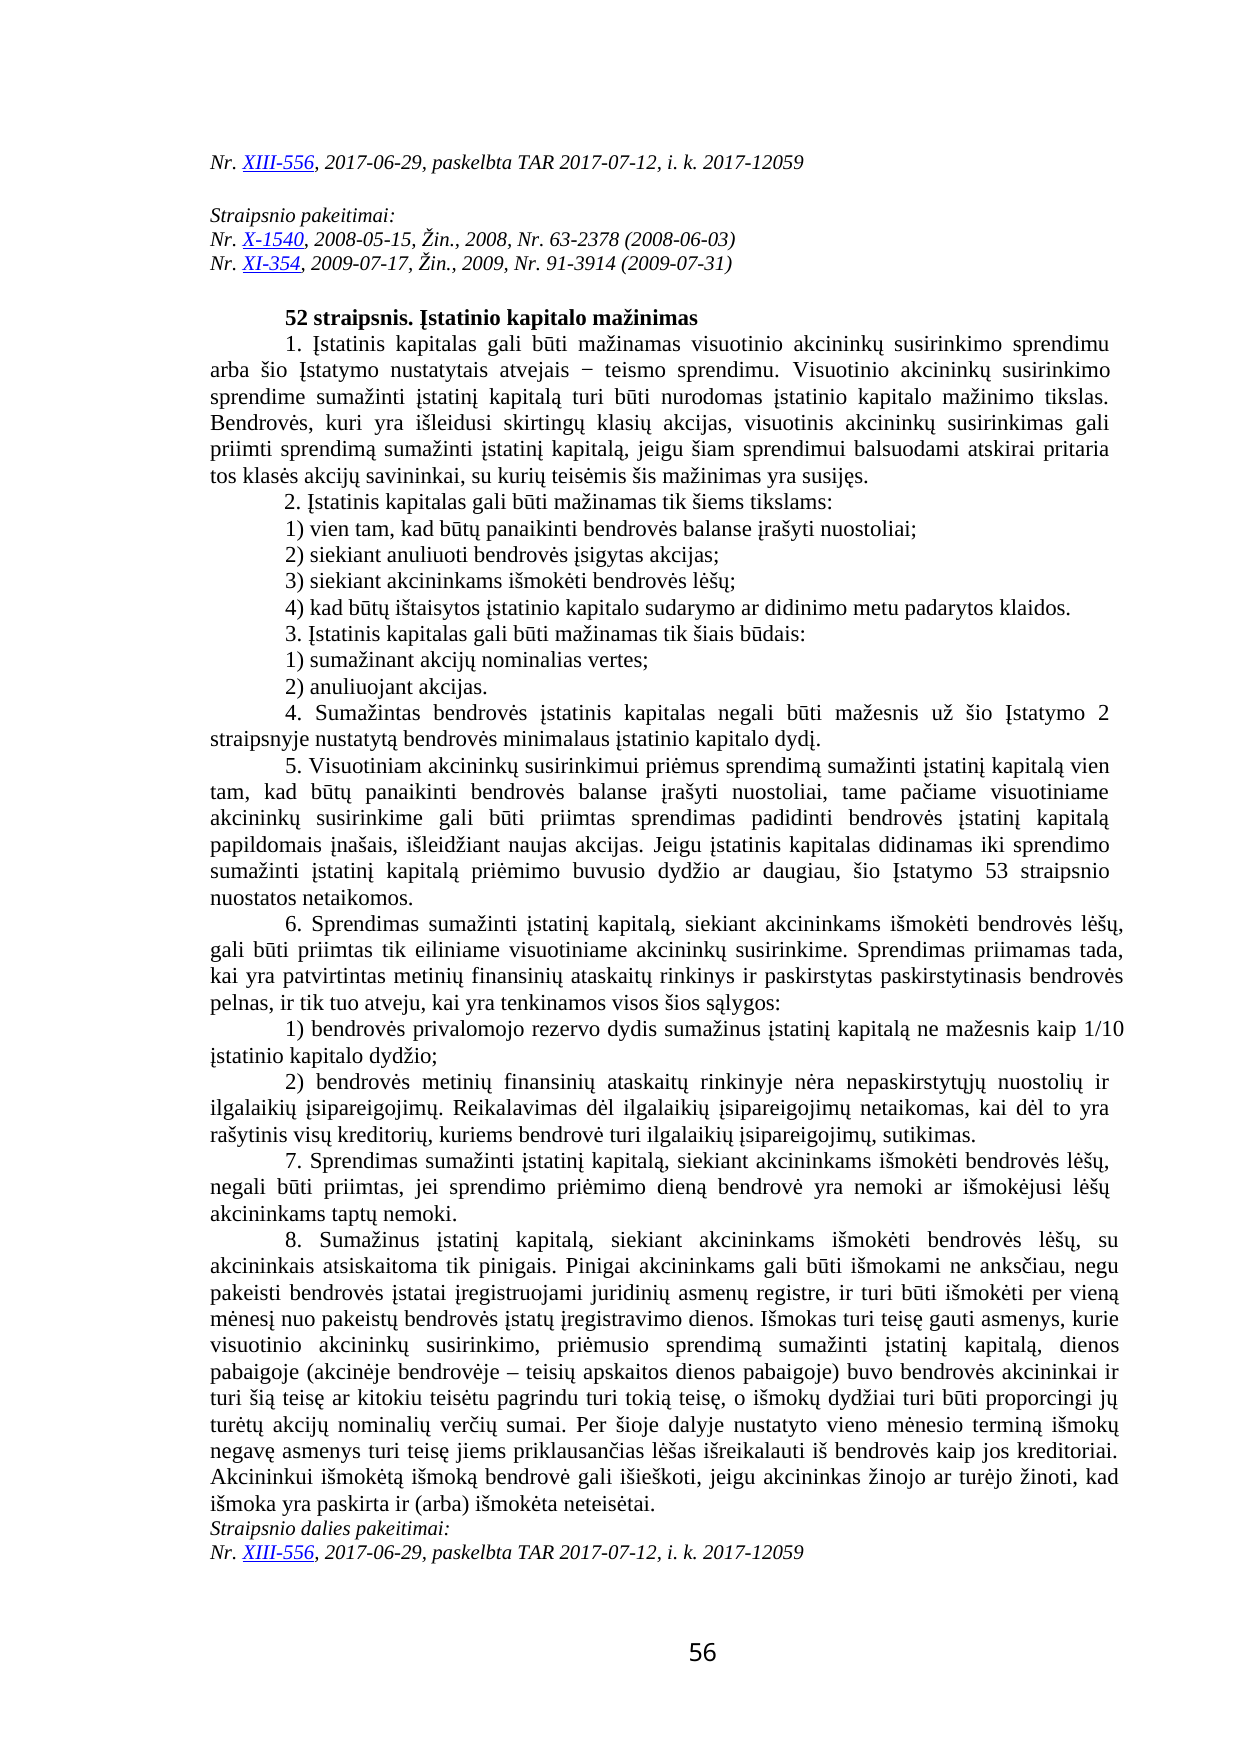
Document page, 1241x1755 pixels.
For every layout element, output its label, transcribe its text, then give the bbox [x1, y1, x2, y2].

text Straipsnio dalies pakeitimai: [210, 1516, 1120, 1540]
text 1) bendrovės privalomojo rezervo dydis sumažinus įstatinį kapitalą ne mažesnis kaip 1/10 įstatinio kapitalo dydžio; [210, 1015, 1126, 1068]
text 3. Įstatinis kapitalas gali būti mažinamas tik šiais būdais: [210, 620, 1111, 646]
text 6. Sprendimas sumažinti įstatinį kapitalą, siekiant akcininkams išmokėti bendrovės lėšų, gali būti priimtas tik eiliniame visuotiniame akcininkų susirinkime. Sprendimas priimamas tada, kai yra patvirtintas metinių finansinių ataskaitų rinkinys ir paskirstytas paskirstytinasis bendrovės pelnas, ir tik tuo atveju, kai yra tenkinamos visos šios sąlygos: [210, 910, 1126, 1015]
text 2) bendrovės metinių finansinių ataskaitų rinkinyje nėra nepaskirstytųjų nuostolių ir ilgalaikių įsipareigojimų. Reikalavimas dėl ilgalaikių įsipareigojimų netaikomas, kai dėl to yra rašytinis visų kreditorių, kuriems bendrovė turi ilgalaikių įsipareigojimų, sutikimas. [210, 1068, 1111, 1147]
text 52 straipsnis. Įstatinio kapitalo mažinimas [210, 304, 1111, 330]
text Nr. XI-354, 2009-07-17, Žin., 2009, Nr. 91-3914 (2009-07-31) [210, 251, 1120, 275]
text 4) kad būtų ištaisytos įstatinio kapitalo sudarymo ar didinimo metu padarytos klaidos. [210, 594, 1111, 620]
text Nr. XIII-556, 2017-06-29, paskelbta TAR 2017-07-12, i. k. 2017-12059 [210, 1540, 1120, 1564]
text 8. Sumažinus įstatinį kapitalą, siekiant akcininkams išmokėti bendrovės lėšų, su akcininkais atsiskaitoma tik pinigais. Pinigai akcininkams gali būti išmokami ne anksčiau, negu pakeisti bendrovės įstatai įregistruojami juridinių asmenų registre, ir turi būti išmokėti per vieną mėnesį nuo pakeistų bendrovės įstatų įregistravimo dienos. Išmokas turi teisę gauti asmenys, kurie visuotinio akcininkų susirinkimo, priėmusio sprendimą sumažinti įstatinį kapitalą, dienos pabaigoje (akcinėje bendrovėje – teisių apskaitos dienos pabaigoje) buvo bendrovės akcininkai ir turi šią teisę ar kitokiu teisėtu pagrindu turi tokią teisę, o išmokų dydžiai turi būti proporcingi jų turėtų akcijų nominalių verčių sumai. Per šioje dalyje nustatyto vieno mėnesio terminą išmokų negavę asmenys turi teisę jiems priklausančias lėšas išreikalauti iš bendrovės kaip jos kreditoriai. Akcininkui išmokėtą išmoką bendrovė gali išieškoti, jeigu akcininkas žinojo ar turėjo žinoti, kad išmoka yra paskirta ir (arba) išmokėta neteisėtai. [210, 1226, 1120, 1516]
text 1) vien tam, kad būtų panaikinti bendrovės balanse įrašyti nuostoliai; [210, 514, 1111, 541]
text Straipsnio pakeitimai: [210, 203, 1111, 227]
text 5. Visuotiniam akcininkų susirinkimui priėmus sprendimą sumažinti įstatinį kapitalą vien tam, kad būtų panaikinti bendrovės balanse įrašyti nuostoliai, tame pačiame visuotiniame akcininkų susirinkime gali būti priimtas sprendimas padidinti bendrovės įstatinį kapitalą papildomais įnašais, išleidžiant naujas akcijas. Jeigu įstatinis kapitalas didinamas iki sprendimo sumažinti įstatinį kapitalą priėmimo buvusio dydžio ar daugiau, šio Įstatymo 53 straipsnio nuostatos netaikomos. [210, 752, 1111, 910]
text 2. Įstatinis kapitalas gali būti mažinamas tik šiems tikslams: [210, 488, 1111, 514]
text 2) anuliuojant akcijas. [210, 673, 1111, 699]
text 2) siekiant anuliuoti bendrovės įsigytas akcijas; [210, 541, 1111, 567]
text 4. Sumažintas bendrovės įstatinis kapitalas negali būti mažesnis už šio Įstatymo 2 straipsnyje nustatytą bendrovės minimalaus įstatinio kapitalo dydį. [210, 699, 1111, 752]
text 3) siekiant akcininkams išmokėti bendrovės lėšų; [210, 567, 1111, 594]
text Nr. XIII-556, 2017-06-29, paskelbta TAR 2017-07-12, i. k. 2017-12059 [210, 150, 1120, 174]
text 1) sumažinant akcijų nominalias vertes; [210, 646, 1111, 673]
text 1. Įstatinis kapitalas gali būti mažinamas visuotinio akcininkų susirinkimo sprendimu arba šio Įstatymo nustatytais atvejais − teismo sprendimu. Visuotinio akcininkų susirinkimo sprendime sumažinti įstatinį kapitalą turi būti nurodomas įstatinio kapitalo mažinimo tikslas. Bendrovės, kuri yra išleidusi skirtingų klasių akcijas, visuotinis akcininkų susirinkimas gali priimti sprendimą sumažinti įstatinį kapitalą, jeigu šiam sprendimui balsuodami atskirai pritaria tos klasės akcijų savininkai, su kurių teisėmis šis mažinimas yra susijęs. [210, 330, 1111, 488]
text Nr. X-1540, 2008-05-15, Žin., 2008, Nr. 63-2378 (2008-06-03) [210, 227, 1111, 251]
text 7. Sprendimas sumažinti įstatinį kapitalą, siekiant akcininkams išmokėti bendrovės lėšų, negali būti priimtas, jei sprendimo priėmimo dieną bendrovė yra nemoki ar išmokėjusi lėšų akcininkams taptų nemoki. [210, 1147, 1111, 1226]
